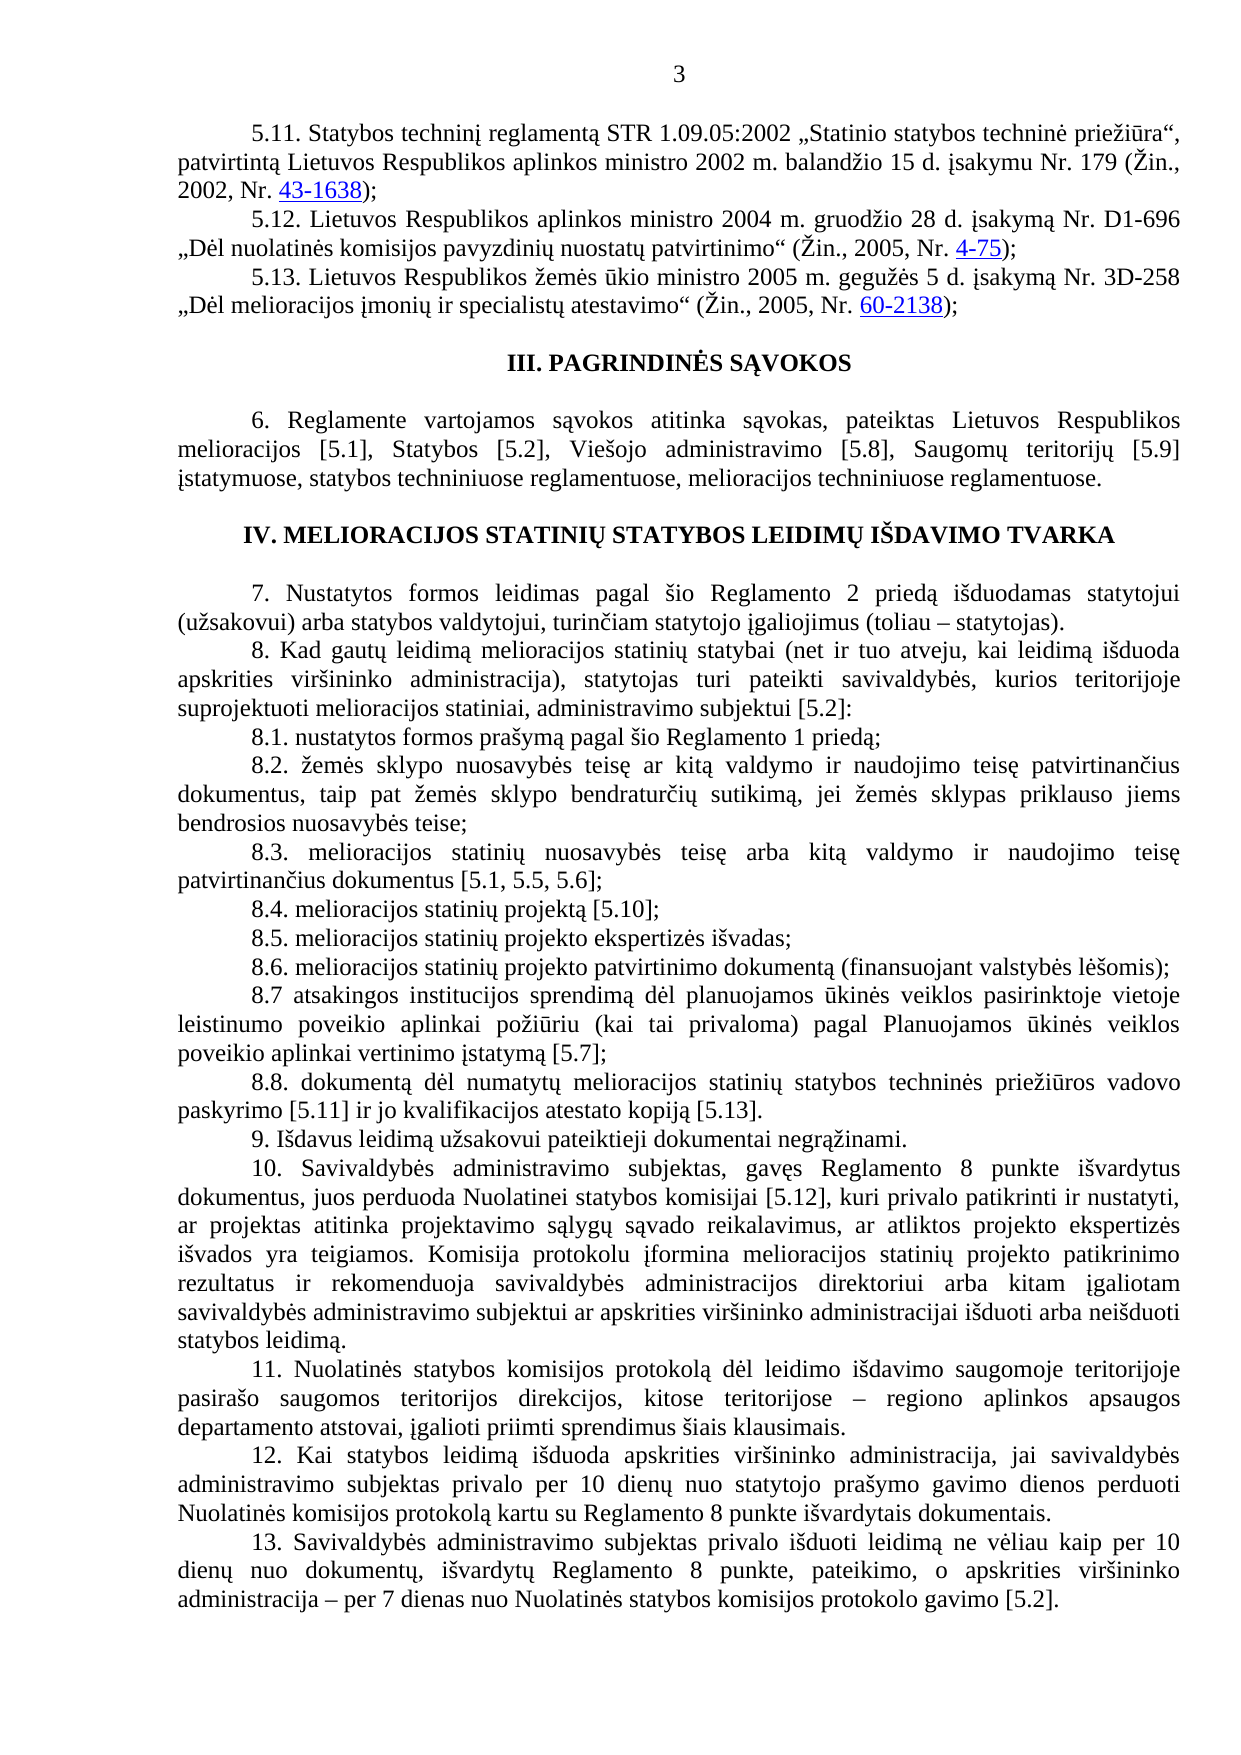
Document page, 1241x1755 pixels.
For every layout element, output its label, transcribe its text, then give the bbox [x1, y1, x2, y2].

text III. PAGRINDINĖS SĄVOKOS [177, 348, 1181, 377]
text 11. Nuolatinės statybos komisijos protokolą dėl leidimo išdavimo saugomoje teritorijoje pasirašo saugomos teritorijos direkcijos, kitose teritorijose – regiono aplinkos apsaugos departamento atstovai, įgalioti priimti sprendimus šiais klausimais. [177, 1354, 1181, 1441]
text 5.12. Lietuvos Respublikos aplinkos ministro 2004 m. gruodžio 28 d. įsakymą Nr. D1-696 „Dėl nuolatinės komisijos pavyzdinių nuostatų patvirtinimo“ (Žin., 2005, Nr. 4-75); [177, 204, 1181, 262]
text 10. Savivaldybės administravimo subjektas, gavęs Reglamento 8 punkte išvardytus dokumentus, juos perduoda Nuolatinei statybos komisijai [5.12], kuri privalo patikrinti ir nustatyti, ar projektas atitinka projektavimo sąlygų sąvado reikalavimus, ar atliktos projekto ekspertizės išvados yra teigiamos. Komisija protokolu įformina melioracijos statinių projekto patikrinimo rezultatus ir rekomenduoja savivaldybės administracijos direktoriui arba kitam įgaliotam savivaldybės administravimo subjektui ar apskrities viršininko administracijai išduoti arba neišduoti statybos leidimą. [177, 1153, 1181, 1354]
text 8. Kad gautų leidimą melioracijos statinių statybai (net ir tuo atveju, kai leidimą išduoda apskrities viršininko administracija), statytojas turi pateikti savivaldybės, kurios teritorijoje suprojektuoti melioracijos statiniai, administravimo subjektui [5.2]: [177, 636, 1181, 722]
text 8.6. melioracijos statinių projekto patvirtinimo dokumentą (finansuojant valstybės lėšomis); [177, 952, 1181, 981]
text 8.4. melioracijos statinių projektą [5.10]; [177, 894, 1181, 923]
text 8.7 atsakingos institucijos sprendimą dėl planuojamos ūkinės veiklos pasirinktoje vietoje leistinumo poveikio aplinkai požiūriu (kai tai privaloma) pagal Planuojamos ūkinės veiklos poveikio aplinkai vertinimo įstatymą [5.7]; [177, 981, 1181, 1067]
text 8.2. žemės sklypo nuosavybės teisę ar kitą valdymo ir naudojimo teisę patvirtinančius dokumentus, taip pat žemės sklypo bendraturčių sutikimą, jei žemės sklypas priklauso jiems bendrosios nuosavybės teise; [177, 751, 1181, 837]
text 13. Savivaldybės administravimo subjektas privalo išduoti leidimą ne vėliau kaip per 10 dienų nuo dokumentų, išvardytų Reglamento 8 punkte, pateikimo, o apskrities viršininko administracija – per 7 dienas nuo Nuolatinės statybos komisijos protokolo gavimo [5.2]. [177, 1527, 1181, 1613]
text 8.8. dokumentą dėl numatytų melioracijos statinių statybos techninės priežiūros vadovo paskyrimo [5.11] ir jo kvalifikacijos atestato kopiją [5.13]. [177, 1067, 1181, 1124]
text IV. MELIORACIJOS STATINIŲ STATYBOS LEIDIMŲ IŠDAVIMO TVARKA [177, 521, 1181, 549]
text 7. Nustatytos formos leidimas pagal šio Reglamento 2 priedą išduodamas statytojui (užsakovui) arba statybos valdytojui, turinčiam statytojo įgaliojimus (toliau – statytojas). [177, 578, 1181, 636]
text 8.3. melioracijos statinių nuosavybės teisę arba kitą valdymo ir naudojimo teisę patvirtinančius dokumentus [5.1, 5.5, 5.6]; [177, 837, 1181, 894]
text 8.1. nustatytos formos prašymą pagal šio Reglamento 1 priedą; [177, 722, 1181, 751]
text 8.5. melioracijos statinių projekto ekspertizės išvadas; [177, 923, 1181, 952]
text 5.13. Lietuvos Respublikos žemės ūkio ministro 2005 m. gegužės 5 d. įsakymą Nr. 3D-258 „Dėl melioracijos įmonių ir specialistų atestavimo“ (Žin., 2005, Nr. 60-2138); [177, 262, 1181, 319]
text 9. Išdavus leidimą užsakovui pateiktieji dokumentai negrąžinami. [177, 1124, 1181, 1153]
text 12. Kai statybos leidimą išduoda apskrities viršininko administracija, jai savivaldybės administravimo subjektas privalo per 10 dienų nuo statytojo prašymo gavimo dienos perduoti Nuolatinės komisijos protokolą kartu su Reglamento 8 punkte išvardytais dokumentais. [177, 1441, 1181, 1527]
text 5.11. Statybos techninį reglamentą STR 1.09.05:2002 „Statinio statybos techninė priežiūra“, patvirtintą Lietuvos Respublikos aplinkos ministro 2002 m. balandžio 15 d. įsakymu Nr. 179 (Žin., 2002, Nr. 43-1638); [177, 118, 1181, 204]
text 6. Reglamente vartojamos sąvokos atitinka sąvokas, pateiktas Lietuvos Respublikos melioracijos [5.1], Statybos [5.2], Viešojo administravimo [5.8], Saugomų teritorijų [5.9] įstatymuose, statybos techniniuose reglamentuose, melioracijos techniniuose reglamentuose. [177, 406, 1181, 492]
